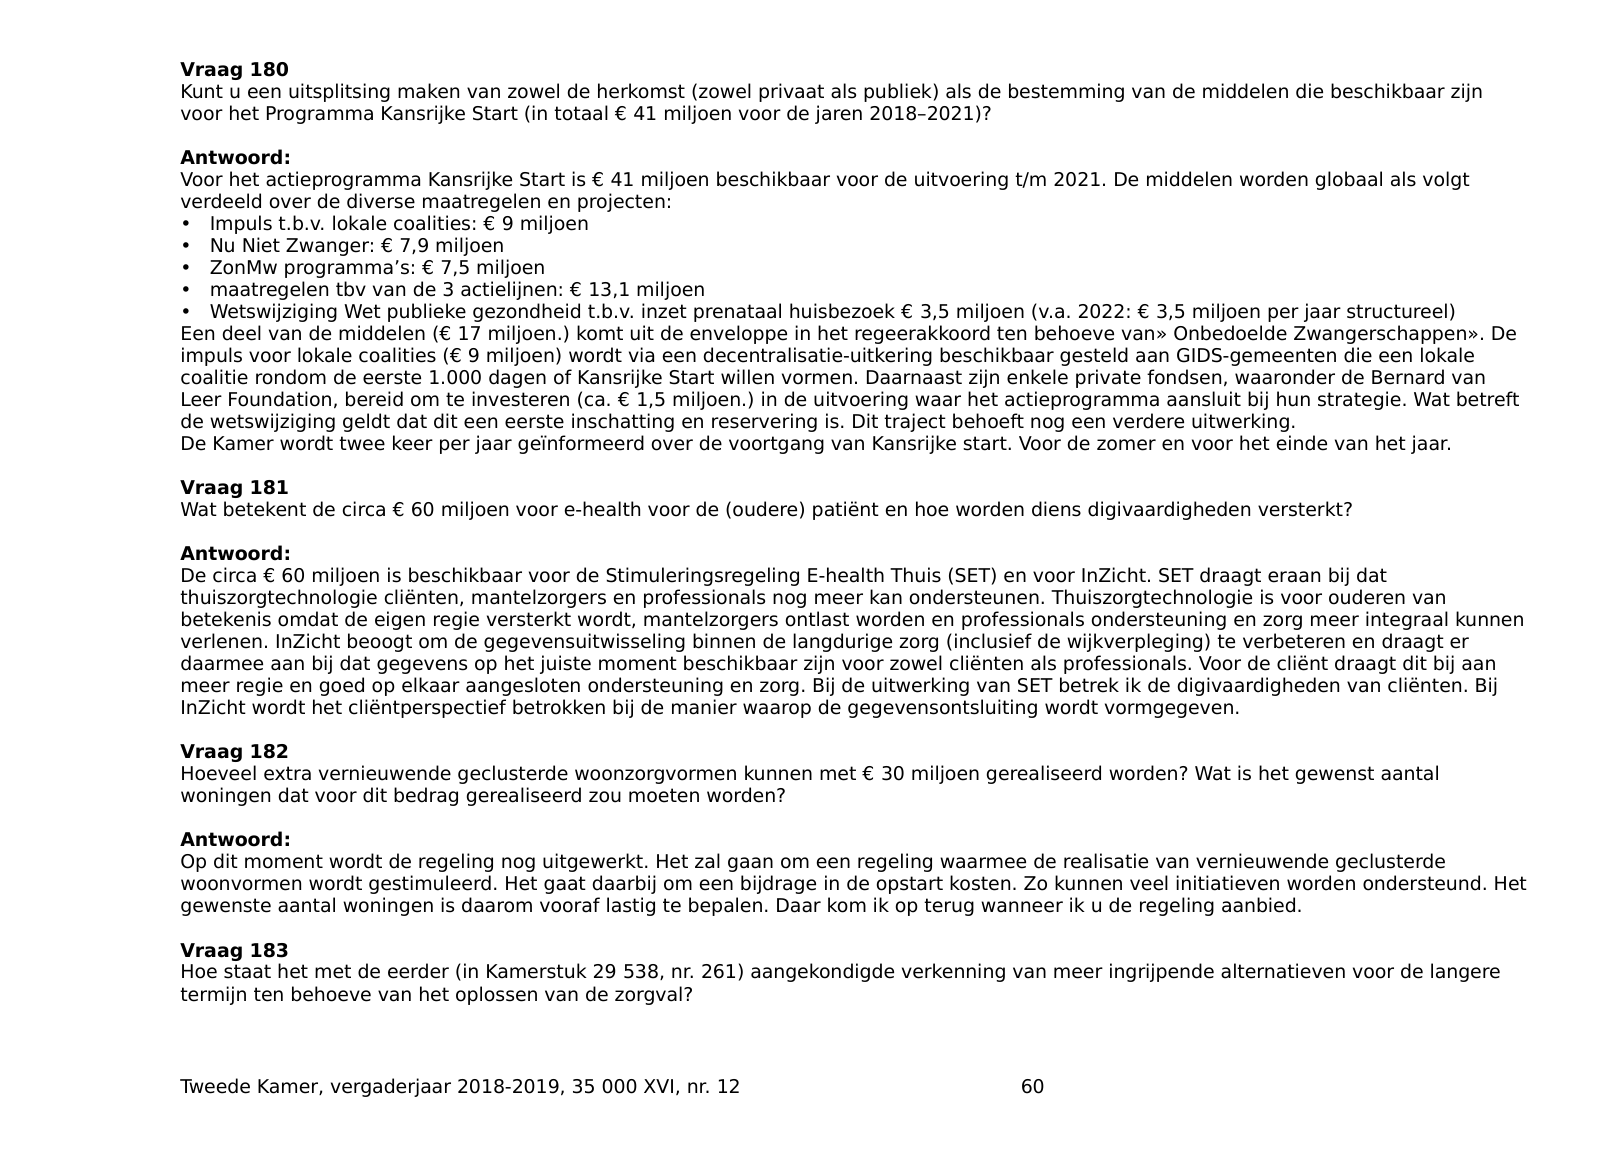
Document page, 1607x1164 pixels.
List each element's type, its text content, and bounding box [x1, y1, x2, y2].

text Vraag 181 [180, 477, 1529, 499]
text Antwoord: [180, 543, 1529, 565]
text De Kamer wordt twee keer per jaar geïnformeerd over de voortgang van Kansrijke start. Voor de zomer en voor het einde van het jaar. [180, 433, 1529, 455]
text Antwoord: [180, 147, 1529, 169]
text • maatregelen tbv van de 3 actielijnen: € 13,1 miljoen [180, 279, 1529, 301]
text Antwoord: [180, 829, 1529, 851]
text Kunt u een uitsplitsing maken van zowel de herkomst (zowel privaat als publiek) als de bestemming van de middelen die beschikbaar zijn voor het Programma Kansrijke Start (in totaal € 41 miljoen voor de jaren 2018–2021)? [180, 81, 1529, 125]
text De circa € 60 miljoen is beschikbaar voor de Stimuleringsregeling E-health Thuis (SET) en voor InZicht. SET draagt eraan bij dat thuiszorgtechnologie cliënten, mantelzorgers en professionals nog meer kan ondersteunen. Thuiszorgtechnologie is voor ouderen van betekenis omdat de eigen regie versterkt wordt, mantelzorgers ontlast worden en professionals ondersteuning en zorg meer integraal kunnen verlenen. InZicht beoogt om de gegevensuitwisseling binnen de langdurige zorg (inclusief de wijkverpleging) te verbeteren en draagt er daarmee aan bij dat gegevens op het juiste moment beschikbaar zijn voor zowel cliënten als professionals. Voor de cliënt draagt dit bij aan meer regie en goed op elkaar aangesloten ondersteuning en zorg. Bij de uitwerking van SET betrek ik de digivaardigheden van cliënten. Bij InZicht wordt het cliëntperspectief betrokken bij de manier waarop de gegevensontsluiting wordt vormgegeven. [180, 565, 1529, 719]
text Hoe staat het met de eerder (in Kamerstuk 29 538, nr. 261) aangekondigde verkenning van meer ingrijpende alternatieven voor de langere termijn ten behoeve van het oplossen van de zorgval? [180, 961, 1529, 1005]
text • Wetswijziging Wet publieke gezondheid t.b.v. inzet prenataal huisbezoek € 3,5 miljoen (v.a. 2022: € 3,5 miljoen per jaar structureel) [180, 301, 1529, 323]
text • Impuls t.b.v. lokale coalities: € 9 miljoen [180, 213, 1529, 235]
text Vraag 182 [180, 741, 1529, 763]
text Vraag 183 [180, 939, 1529, 961]
text Een deel van de middelen (€ 17 miljoen.) komt uit de enveloppe in het regeerakkoord ten behoeve van» Onbedoelde Zwangerschappen». De impuls voor lokale coalities (€ 9 miljoen) wordt via een decentralisatie-uitkering beschikbaar gesteld aan GIDS-gemeenten die een lokale coalitie rondom de eerste 1.000 dagen of Kansrijke Start willen vormen. Daarnaast zijn enkele private fondsen, waaronder de Bernard van Leer Foundation, bereid om te investeren (ca. € 1,5 miljoen.) in de uitvoering waar het actieprogramma aansluit bij hun strategie. Wat betreft de wetswijziging geldt dat dit een eerste inschatting en reservering is. Dit traject behoeft nog een verdere uitwerking. [180, 323, 1529, 433]
text Vraag 180 [180, 59, 1529, 81]
text Op dit moment wordt de regeling nog uitgewerkt. Het zal gaan om een regeling waarmee de realisatie van vernieuwende geclusterde woonvormen wordt gestimuleerd. Het gaat daarbij om een bijdrage in de opstart kosten. Zo kunnen veel initiatieven worden ondersteund. Het gewenste aantal woningen is daarom vooraf lastig te bepalen. Daar kom ik op terug wanneer ik u de regeling aanbied. [180, 851, 1529, 917]
text Wat betekent de circa € 60 miljoen voor e-health voor de (oudere) patiënt en hoe worden diens digivaardigheden versterkt? [180, 499, 1529, 521]
text • ZonMw programma’s: € 7,5 miljoen [180, 257, 1529, 279]
text • Nu Niet Zwanger: € 7,9 miljoen [180, 235, 1529, 257]
text Hoeveel extra vernieuwende geclusterde woonzorgvormen kunnen met € 30 miljoen gerealiseerd worden? Wat is het gewenst aantal woningen dat voor dit bedrag gerealiseerd zou moeten worden? [180, 763, 1529, 807]
text Voor het actieprogramma Kansrijke Start is € 41 miljoen beschikbaar voor de uitvoering t/m 2021. De middelen worden globaal als volgt verdeeld over de diverse maatregelen en projecten: [180, 169, 1529, 213]
